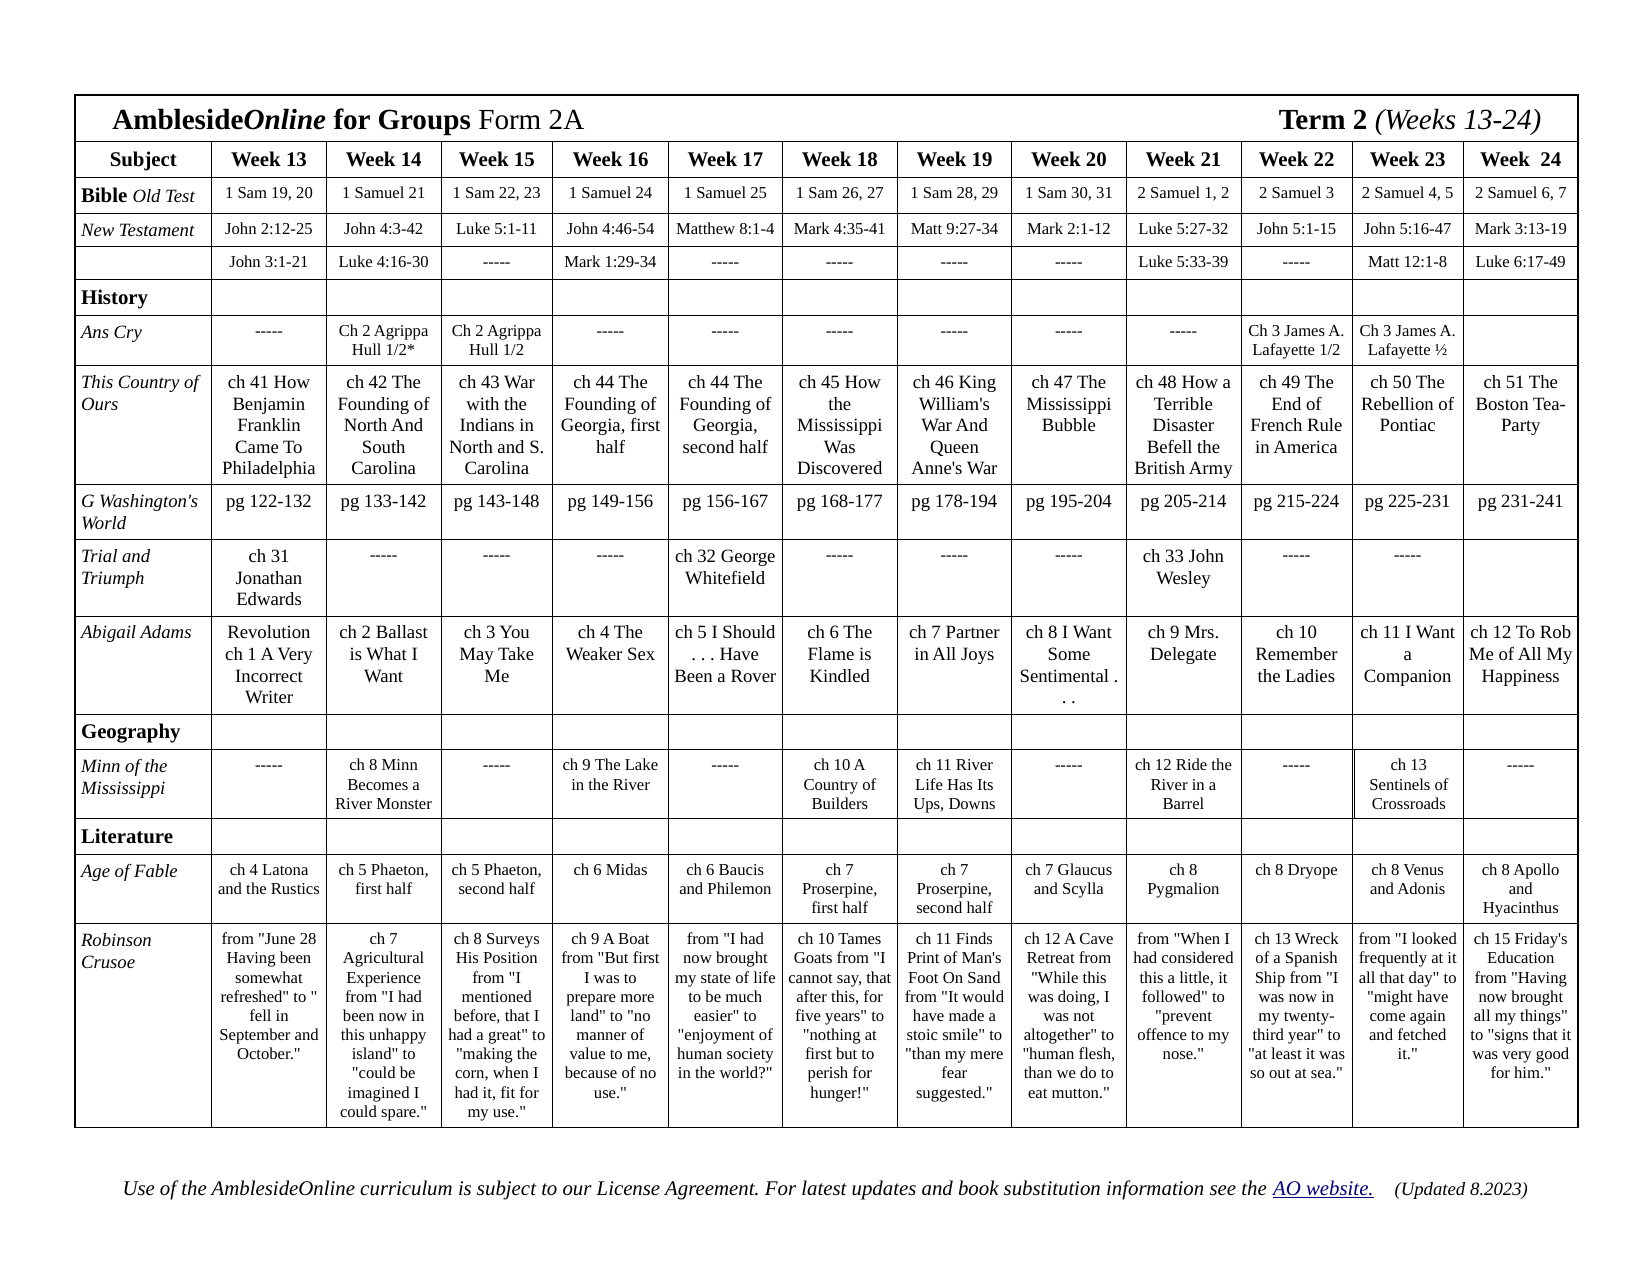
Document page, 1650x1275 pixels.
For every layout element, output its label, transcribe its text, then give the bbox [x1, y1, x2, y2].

table_cell ----- [669, 316, 782, 365]
table_cell 2 Samuel 3 [1242, 178, 1352, 213]
table_cell ----- [669, 247, 782, 279]
table_cell [1464, 715, 1577, 749]
table_cell Luke 5:27-32 [1127, 214, 1241, 246]
table_cell ch 4 The Weaker Sex [553, 617, 668, 713]
table_cell John 3:1-21 [212, 247, 326, 279]
table_cell Minn of the Mississippi [76, 750, 211, 818]
table_cell ch 8 I Want Some Sentimental . . . [1012, 617, 1126, 713]
table_cell Luke 4:16-30 [327, 247, 441, 279]
table_cell Mark 4:35-41 [783, 214, 897, 246]
table_cell from "I had now brought my state of life to be much easier" to "enjoyment of human society in the world?" [669, 924, 782, 1127]
table_cell History [76, 280, 211, 315]
table_cell 1 Sam 28, 29 [898, 178, 1011, 213]
table_cell ----- [898, 316, 1011, 365]
table_cell [1127, 819, 1241, 854]
table_cell ch 49 The End of French Rule in America [1242, 366, 1352, 484]
table_cell ch 11 River Life Has Its Ups, Downs [898, 750, 1011, 818]
table_cell pg 156-167 [669, 485, 782, 539]
table_cell [669, 280, 782, 315]
table_cell Matt 9:27-34 [898, 214, 1011, 246]
table_cell Matthew 8:1-4 [669, 214, 782, 246]
table_cell ----- [1012, 247, 1126, 279]
table_cell Week 13 [212, 142, 326, 177]
table_cell Trial and Triumph [76, 540, 211, 616]
table_cell ch 46 King William's War And Queen Anne's War [898, 366, 1011, 484]
table_cell Luke 6:17-49 [1464, 247, 1577, 279]
table_cell [898, 715, 1011, 749]
table_cell [1012, 715, 1126, 749]
table_cell ch 44 The Founding of Georgia, first half [553, 366, 668, 484]
table_cell ch 12 A Cave Retreat from "While this was doing, I was not altogether" to "human flesh, than we do to eat mutton." [1012, 924, 1126, 1127]
table_cell Week 24 [1464, 142, 1577, 177]
table_cell ----- [1464, 750, 1577, 818]
table_cell Ch 3 James A. Lafayette 1/2 [1242, 316, 1352, 365]
table_cell [1353, 715, 1463, 749]
table_cell Week 19 [898, 142, 1011, 177]
table_cell 1 Sam 30, 31 [1012, 178, 1126, 213]
table_cell John 5:1-15 [1242, 214, 1352, 246]
table_cell Week 14 [327, 142, 441, 177]
table_cell Literature [76, 819, 211, 854]
table_cell ch 12 Ride the River in a Barrel [1127, 750, 1241, 818]
table_cell ch 41 How Benjamin Franklin Came To Philadelphia [212, 366, 326, 484]
table_cell pg 231-241 [1464, 485, 1577, 539]
table_cell [1012, 819, 1126, 854]
table_cell Ch 2 Agrippa Hull 1/2* [327, 316, 441, 365]
table_cell [1353, 280, 1463, 315]
table_cell pg 143-148 [442, 485, 552, 539]
table_cell from "June 28 Having been somewhat refreshed" to " fell in September and October." [212, 924, 326, 1127]
table_cell [327, 819, 441, 854]
table_cell ch 45 How the Mississippi Was Discovered [783, 366, 897, 484]
table_cell ch 13 Wreck of a Spanish Ship from "I was now in my twenty-third year" to "at least it was so out at sea." [1242, 924, 1352, 1127]
table_cell ch 2 Ballast is What I Want [327, 617, 441, 713]
table_cell ----- [442, 540, 552, 616]
table_cell ----- [1242, 750, 1352, 818]
table_cell ----- [1012, 316, 1126, 365]
table_cell pg 178-194 [898, 485, 1011, 539]
table_cell [783, 715, 897, 749]
table_cell ch 5 I Should . . . Have Been a Rover [669, 617, 782, 713]
table_cell ----- [1353, 540, 1463, 616]
table_cell Mark 1:29-34 [553, 247, 668, 279]
table_cell ch 11 Finds Print of Man's Foot On Sand from "It would have made a stoic smile" to "than my mere fear suggested." [898, 924, 1011, 1127]
table_cell ch 44 The Founding of Georgia, second half [669, 366, 782, 484]
table_cell pg 133-142 [327, 485, 441, 539]
table_cell ch 8 Venus and Adonis [1353, 855, 1463, 923]
table_cell ch 7 Agricultural Experience from "I had been now in this unhappy island" to "could be imagined I could spare." [327, 924, 441, 1127]
table_cell ----- [1012, 750, 1126, 818]
table_cell ch 32 George Whitefield [669, 540, 782, 616]
table_cell [1464, 819, 1577, 854]
table_cell ch 7 Glaucus and Scylla [1012, 855, 1126, 923]
table_cell ----- [442, 750, 552, 818]
table_cell [1464, 280, 1577, 315]
table_cell Week 17 [669, 142, 782, 177]
table_cell 1 Sam 22, 23 [442, 178, 552, 213]
table_cell ch 11 I Want a Companion [1353, 617, 1463, 713]
table_cell pg 195-204 [1012, 485, 1126, 539]
table_cell ch 8 Apollo and Hyacinthus [1464, 855, 1577, 923]
table_cell Matt 12:1-8 [1353, 247, 1463, 279]
table_cell [76, 247, 211, 279]
table_cell ch 42 The Founding of North And South Carolina [327, 366, 441, 484]
table_cell [783, 280, 897, 315]
table_cell ch 8 Pygmalion [1127, 855, 1241, 923]
table_cell Geography [76, 715, 211, 749]
table_cell pg 122-132 [212, 485, 326, 539]
table_cell [669, 819, 782, 854]
table_cell [327, 280, 441, 315]
table_cell Age of Fable [76, 855, 211, 923]
table_cell [669, 715, 782, 749]
table_cell ----- [442, 247, 552, 279]
table_cell ch 33 John Wesley [1127, 540, 1241, 616]
table_cell from "When I had considered this a little, it followed" to "prevent offence to my nose." [1127, 924, 1241, 1127]
table_cell [327, 715, 441, 749]
table_cell Ch 2 Agrippa Hull 1/2 [442, 316, 552, 365]
table_cell ch 13 Sentinels of Crossroads [1355, 750, 1463, 818]
table_cell ----- [212, 316, 326, 365]
table_cell ch 51 The Boston Tea-Party [1464, 366, 1577, 484]
table_cell ch 8 Surveys His Position from "I mentioned before, that I had a great" to "making the corn, when I had it, fit for my use." [442, 924, 552, 1127]
table_cell ----- [783, 247, 897, 279]
table_header AmblesideOnline for Groups Form 2A Term 2 (Weeks 13-24) [76, 96, 1577, 141]
table_cell ----- [783, 316, 897, 365]
table_cell [1127, 280, 1241, 315]
table_cell ch 7 Partner in All Joys [898, 617, 1011, 713]
table_cell Week 21 [1127, 142, 1241, 177]
table_cell ch 31 Jonathan Edwards [212, 540, 326, 616]
table_cell ch 9 Mrs. Delegate [1127, 617, 1241, 713]
table_cell G Washington's World [76, 485, 211, 539]
table_cell Week 22 [1242, 142, 1352, 177]
table_cell ch 8 Dryope [1242, 855, 1352, 923]
table_cell 1 Sam 26, 27 [783, 178, 897, 213]
table_cell Subject [76, 142, 211, 177]
table_cell 2 Samuel 1, 2 [1127, 178, 1241, 213]
table_cell [1242, 715, 1352, 749]
table_cell [1127, 715, 1241, 749]
table_cell ch 10 Remember the Ladies [1242, 617, 1352, 713]
table_cell [1464, 316, 1577, 365]
table_cell Bible Old Test [76, 178, 211, 213]
table_cell Luke 5:33-39 [1127, 247, 1241, 279]
table_cell ----- [553, 540, 668, 616]
table_cell [1353, 819, 1463, 854]
table_cell [898, 280, 1011, 315]
table_cell Mark 2:1-12 [1012, 214, 1126, 246]
table_cell [553, 280, 668, 315]
table_cell [553, 715, 668, 749]
table_cell ----- [1242, 247, 1352, 279]
table_cell Mark 3:13-19 [1464, 214, 1577, 246]
table_cell John 4:46-54 [553, 214, 668, 246]
table_cell [1242, 819, 1352, 854]
table_cell ch 8 Minn Becomes a River Monster [327, 750, 441, 818]
table_cell ch 7 Proserpine, first half [783, 855, 897, 923]
table_cell John 2:12-25 [212, 214, 326, 246]
table_cell from "I looked frequently at it all that day" to "might have come again and fetched it." [1353, 924, 1463, 1127]
table_cell pg 225-231 [1353, 485, 1463, 539]
table_cell [212, 819, 326, 854]
table_cell ch 43 War with the Indians in North and S. Carolina [442, 366, 552, 484]
table_cell [1464, 540, 1577, 616]
table_cell 1 Samuel 24 [553, 178, 668, 213]
table_cell 2 Samuel 6, 7 [1464, 178, 1577, 213]
table_cell ch 4 Latona and the Rustics [212, 855, 326, 923]
table_cell Week 18 [783, 142, 897, 177]
table_cell ----- [553, 316, 668, 365]
table_cell pg 215-224 [1242, 485, 1352, 539]
table_cell [1012, 280, 1126, 315]
table_cell 1 Sam 19, 20 [212, 178, 326, 213]
table_cell ch 6 The Flame is Kindled [783, 617, 897, 713]
table_cell John 5:16-47 [1353, 214, 1463, 246]
table_cell ch 10 Tames Goats from "I cannot say, that after this, for five years" to "nothing at first but to perish for hunger!" [783, 924, 897, 1127]
table_cell ch 10 A Country of Builders [783, 750, 897, 818]
table_cell ch 47 The Mississippi Bubble [1012, 366, 1126, 484]
table_cell ----- [898, 247, 1011, 279]
table_cell [553, 819, 668, 854]
table_cell 2 Samuel 4, 5 [1353, 178, 1463, 213]
table_cell ----- [898, 540, 1011, 616]
table_cell Robinson Crusoe [76, 924, 211, 1127]
table_cell ch 9 The Lake in the River [553, 750, 668, 818]
table_cell John 4:3-42 [327, 214, 441, 246]
table_cell ch 48 How a Terrible Disaster Befell the British Army [1127, 366, 1241, 484]
table_cell ----- [669, 750, 782, 818]
table_cell pg 205-214 [1127, 485, 1241, 539]
table_cell ch 3 You May Take Me [442, 617, 552, 713]
table_cell [212, 715, 326, 749]
table_cell ----- [1127, 316, 1241, 365]
table_cell ch 5 Phaeton, first half [327, 855, 441, 923]
table_cell Week 16 [553, 142, 668, 177]
table_cell pg 149-156 [553, 485, 668, 539]
table_cell ch 9 A Boat from "But first I was to prepare more land" to "no manner of value to me, because of no use." [553, 924, 668, 1127]
table_cell ----- [1242, 540, 1352, 616]
table_cell Abigail Adams [76, 617, 211, 713]
table_cell Week 15 [442, 142, 552, 177]
table_cell Revolution ch 1 A Very Incorrect Writer [212, 617, 326, 713]
table_cell [442, 715, 552, 749]
table_cell ch 5 Phaeton, second half [442, 855, 552, 923]
table_cell [1242, 280, 1352, 315]
table_cell ch 6 Midas [553, 855, 668, 923]
table_cell ch 15 Friday's Education from "Having now brought all my things" to "signs that it was very good for him." [1464, 924, 1577, 1127]
table_cell [442, 819, 552, 854]
table_cell Week 23 [1353, 142, 1463, 177]
table_cell [442, 280, 552, 315]
table_cell 1 Samuel 25 [669, 178, 782, 213]
table_cell ch 7 Proserpine, second half [898, 855, 1011, 923]
table_cell Ch 3 James A. Lafayette ½ [1353, 316, 1463, 365]
table_cell New Testament [76, 214, 211, 246]
table_cell Luke 5:1-11 [442, 214, 552, 246]
table_cell [212, 280, 326, 315]
table_cell Ans Cry [76, 316, 211, 365]
table_cell ch 50 The Rebellion of Pontiac [1353, 366, 1463, 484]
table_cell [783, 819, 897, 854]
table_cell ----- [1012, 540, 1126, 616]
table_cell This Country of Ours [76, 366, 211, 484]
table_cell ----- [212, 750, 326, 818]
table_cell [898, 819, 1011, 854]
table_cell ----- [327, 540, 441, 616]
table_cell ch 12 To Rob Me of All My Happiness [1464, 617, 1577, 713]
table_cell ----- [783, 540, 897, 616]
table_cell Week 20 [1012, 142, 1126, 177]
table_cell 1 Samuel 21 [327, 178, 441, 213]
table_cell pg 168-177 [783, 485, 897, 539]
table_cell ch 6 Baucis and Philemon [669, 855, 782, 923]
